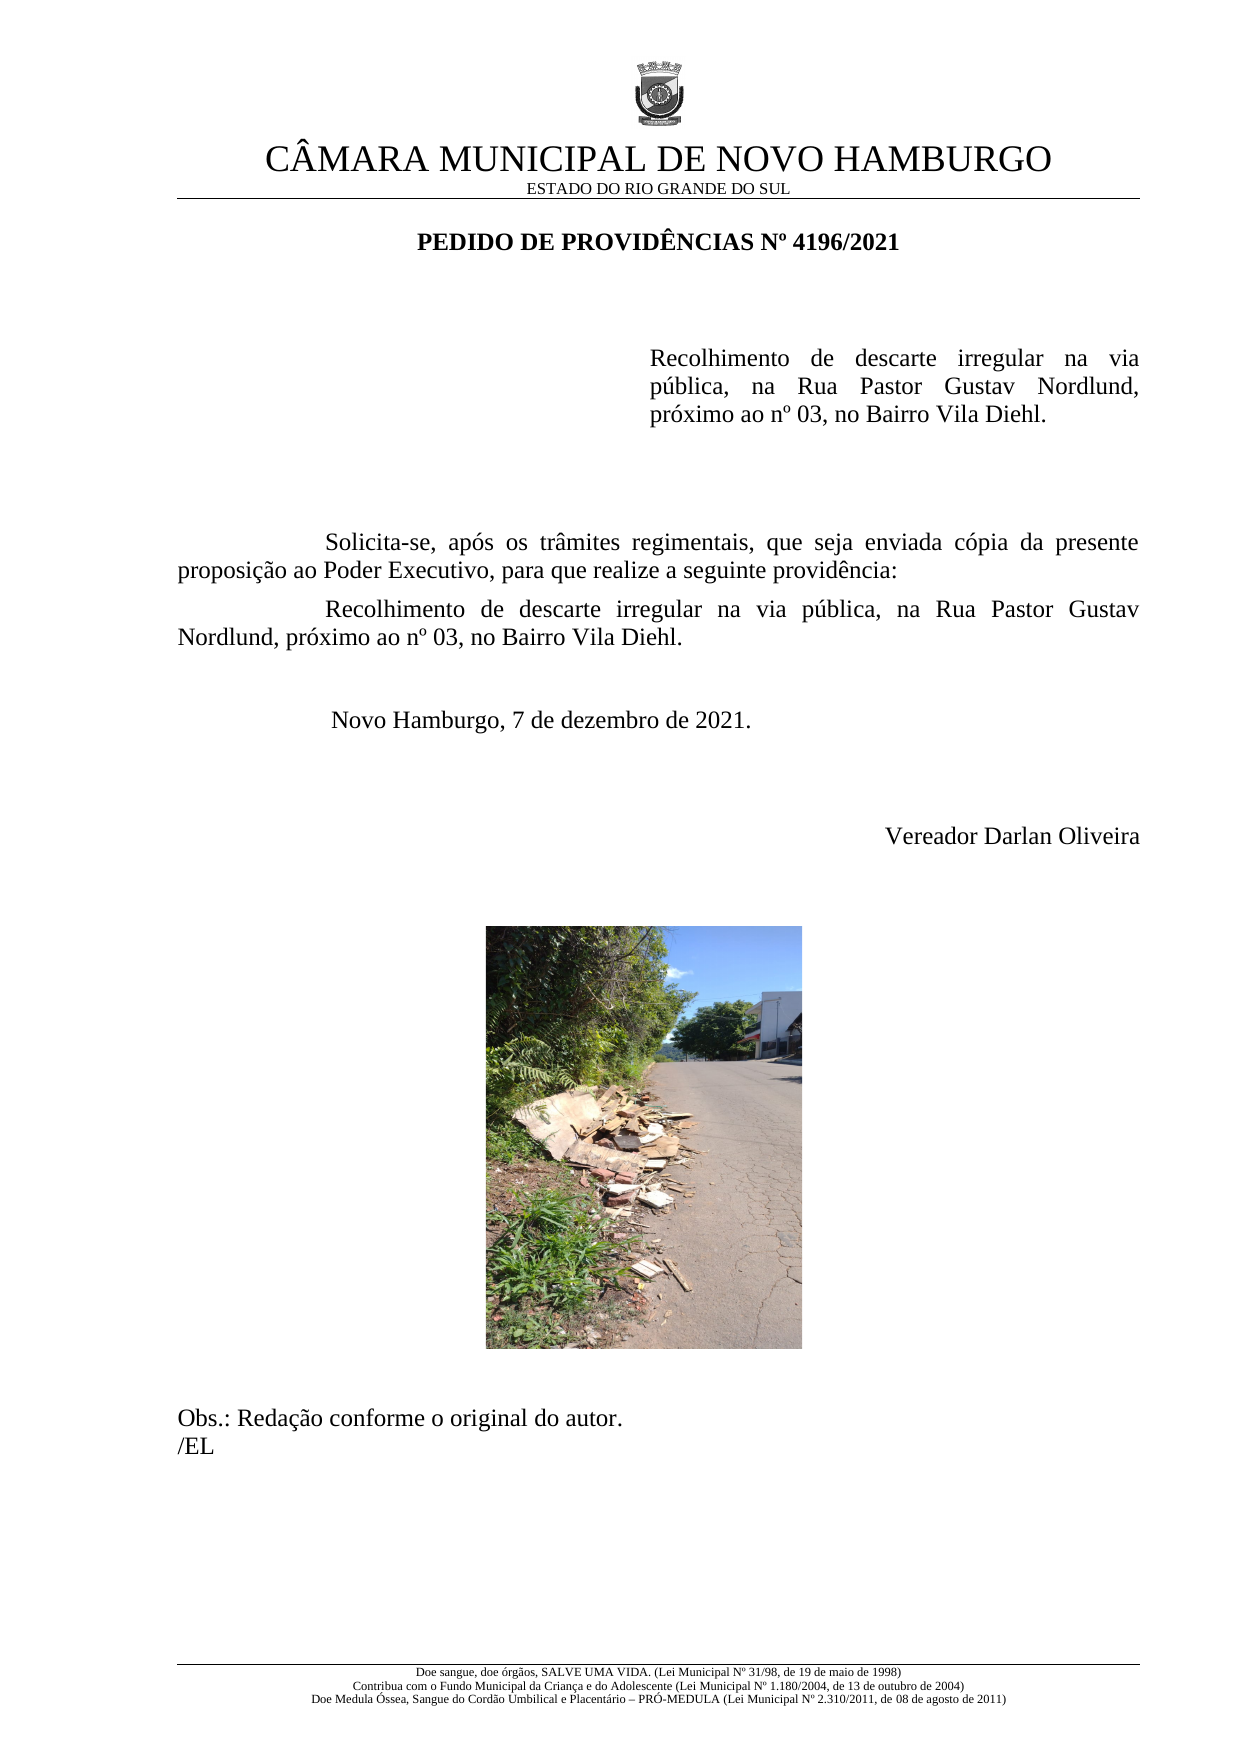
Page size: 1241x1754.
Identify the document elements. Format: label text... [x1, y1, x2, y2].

text Solicita-se, após os trâmites regimentais, que seja enviada cópia da presente proposição ao Poder Executivo, para que realize a seguinte providência: [177, 528, 1140, 583]
text Vereador Darlan Oliveira [649, 822, 1140, 850]
text Obs.: Redação conforme o original do autor. [177, 1404, 1140, 1432]
text Novo Hamburgo, 7 de dezembro de 2021. [177, 706, 1140, 734]
text Recolhimento de descarte irregular na via pública, na Rua Pastor Gustav Nordlund, próximo ao nº 03, no Bairro Vila Diehl. [177, 595, 1140, 651]
picture [485, 926, 803, 1349]
text PEDIDO DE PROVIDÊNCIAS Nº 4196/2021 [177, 228, 1140, 256]
text /EL [177, 1432, 1140, 1459]
text Recolhimento de descarte irregular na via pública, na Rua Pastor Gustav Nordlund, próximo ao nº 03, no Bairro Vila Diehl. [649, 344, 1140, 428]
